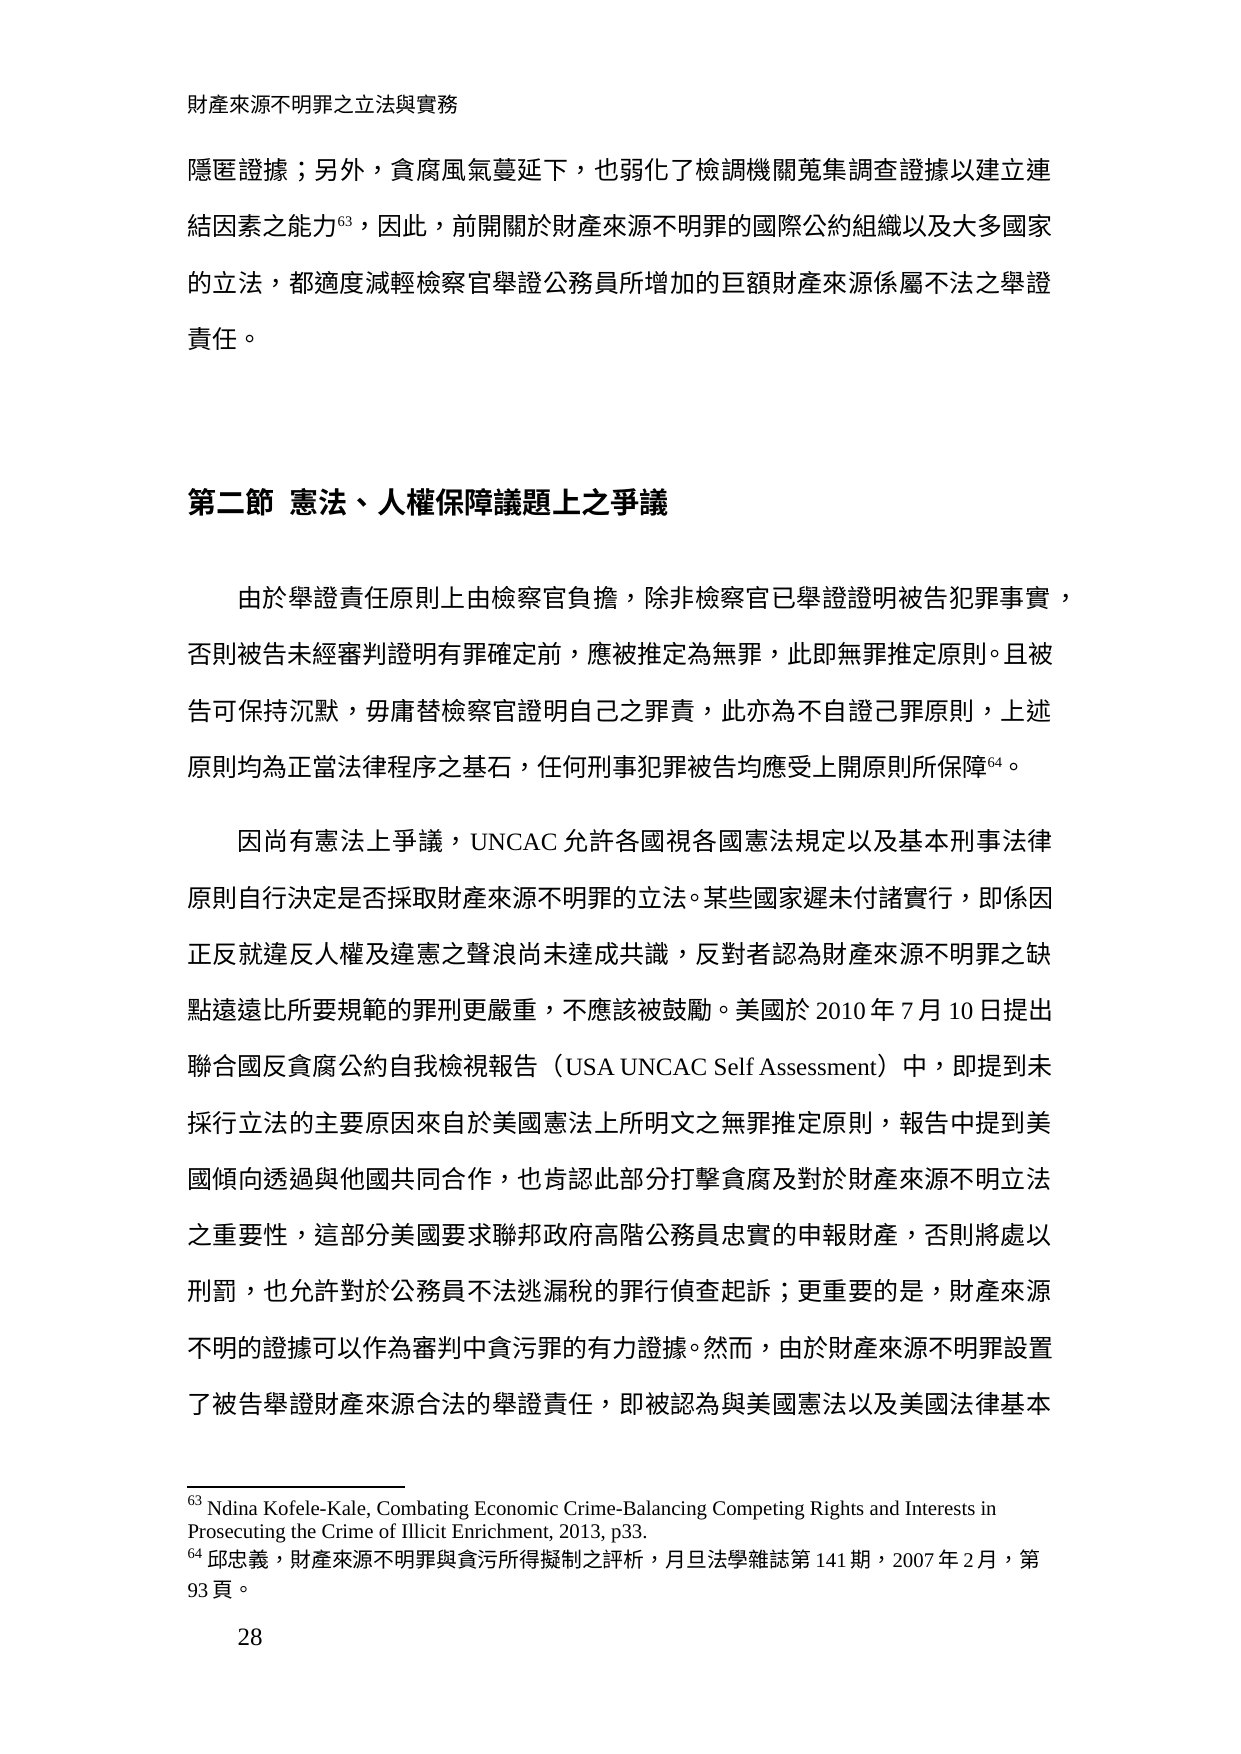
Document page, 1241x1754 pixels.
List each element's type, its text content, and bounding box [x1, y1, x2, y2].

subtitle 第二節 憲法、人權保障議題上之爭議 [187, 463, 1053, 538]
text 隱匿證據；另外，貪腐風氣蔓延下，也弱化了檢調機關蒐集調查證據以建立連結因素之能力，因此，前開關於財產來源不明罪的國際公約組織以及大多國家的立法，都適度減輕檢察官舉證公務員所增加的巨額財產來源係屬不法之舉證責任。 [187, 150, 1053, 356]
text Ndina Kofele-Kale, Combating Economic Crime-Balancing Competing Rights and Interests in Prosecuting the Crime of Illicit Enrichment, 2013, p33. [187, 1493, 1053, 1543]
text 因尚有憲法上爭議，UNCAC允許各國視各國憲法規定以及基本刑事法律原則自行決定是否採取財產來源不明罪的立法。某些國家遲未付諸實行，即係因正反就違反人權及違憲之聲浪尚未達成共識，反對者認為財產來源不明罪之缺點遠遠比所要規範的罪刑更嚴重，不應該被鼓勵。美國於2010年7月10日提出聯合國反貪腐公約自我檢視報告（USA UNCAC Self Assessment）中，即提到未採行立法的主要原因來自於美國憲法上所明文之無罪推定原則，報告中提到美國傾向透過與他國共同合作，也肯認此部分打擊貪腐及對於財產來源不明立法之重要性，這部分美國要求聯邦政府高階公務員忠實的申報財產，否則將處以刑罰，也允許對於公務員不法逃漏稅的罪行偵查起訴；更重要的是，財產來源不明的證據可以作為審判中貪污罪的有力證據。然而，由於財產來源不明罪設置了被告舉證財產來源合法的舉證責任，即被認為與美國憲法以及美國法律基本 [187, 821, 1053, 1421]
text 由於舉證責任原則上由檢察官負擔，除非檢察官已舉證證明被告犯罪事實，否則被告未經審判證明有罪確定前，應被推定為無罪，此即無罪推定原則。且被告可保持沉默，毋庸替檢察官證明自己之罪責，此亦為不自證己罪原則，上述原則均為正當法律程序之基石，任何刑事犯罪被告均應受上開原則所保障。 [187, 578, 1053, 784]
text 邱忠義，財產來源不明罪與貪污所得擬制之評析，月旦法學雜誌第141期，2007年2月，第93頁。 [187, 1543, 1053, 1604]
